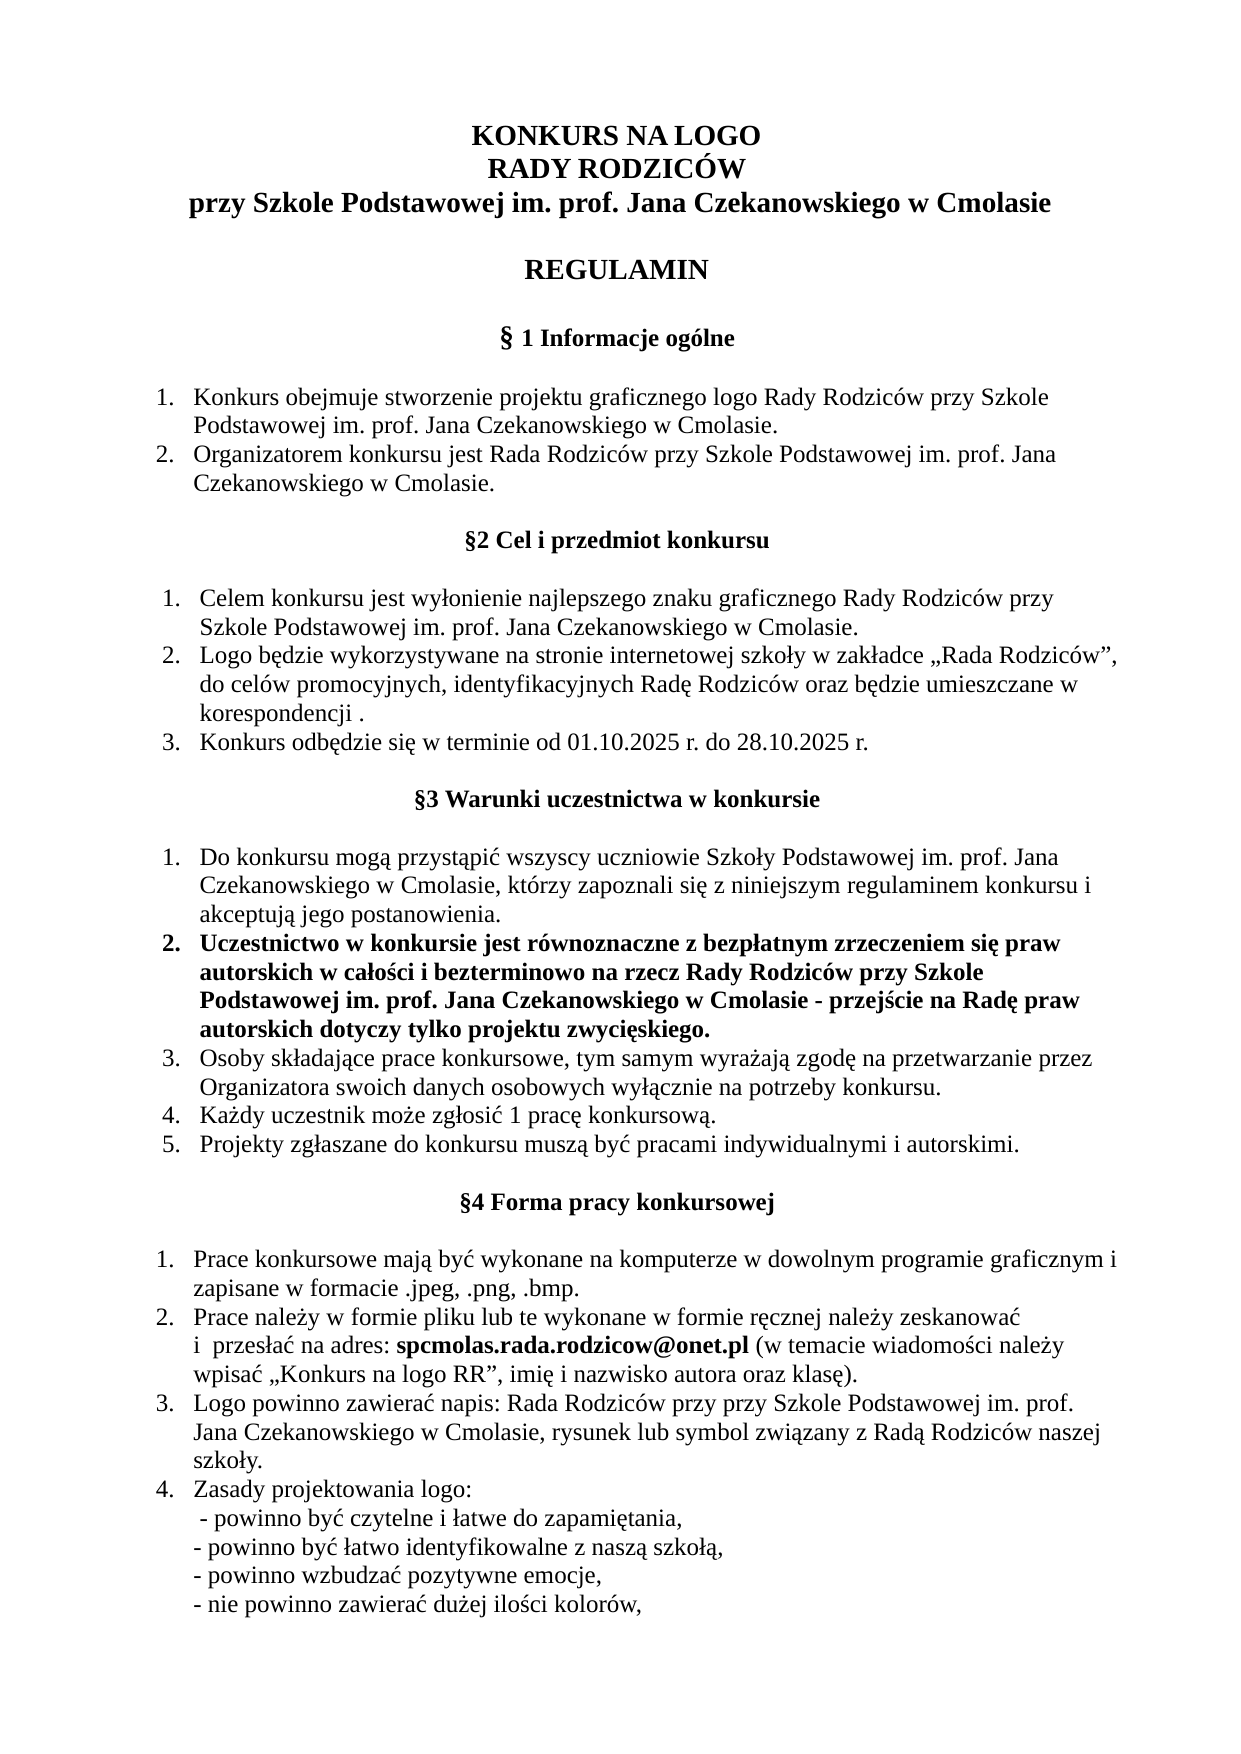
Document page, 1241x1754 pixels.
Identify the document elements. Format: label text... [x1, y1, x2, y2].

text § 1 Informacje ogólne [118, 319, 1122, 353]
text §2 Cel i przedmiot konkursu [118, 525, 1122, 554]
list Konkurs odbędzie się w terminie od 01.10.2025 r. do 28.10.2025 r. [162, 727, 1122, 755]
list Logo powinno zawierać napis: Rada Rodziców przy przy Szkole Podstawowej im. prof. Jana Czekanowskiego w Cmolasie, rysunek lub symbol związany z Radą Rodziców naszej szkoły. [156, 1388, 1122, 1474]
list Uczestnictwo w konkursie jest równoznaczne z bezpłatnym zrzeczeniem się praw autorskich w całości i bezterminowo na rzecz Rady Rodziców przy Szkole Podstawowej im. prof. Jana Czekanowskiego w Cmolasie - przejście na Radę praw autorskich dotyczy tylko projektu zwycięskiego. [162, 928, 1122, 1043]
list Do konkursu mogą przystąpić wszyscy uczniowie Szkoły Podstawowej im. prof. Jana Czekanowskiego w Cmolasie, którzy zapoznali się z niniejszym regulaminem konkursu i akceptują jego postanowienia. [162, 842, 1122, 928]
list Projekty zgłaszane do konkursu muszą być pracami indywidualnymi i autorskimi. [162, 1129, 1122, 1158]
list i przesłać na adres: spcmolas.rada.rodzicow@onet.pl (w temacie wiadomości należy wpisać „Konkurs na logo RR”, imię i nazwisko autora oraz klasę). [156, 1330, 1122, 1388]
text przy Szkole Podstawowej im. prof. Jana Czekanowskiego w Cmolasie [118, 185, 1122, 219]
text KONKURS NA LOGO [118, 118, 1122, 152]
list Osoby składające prace konkursowe, tym samym wyrażają zgodę na przetwarzanie przez Organizatora swoich danych osobowych wyłącznie na potrzeby konkursu. [162, 1043, 1122, 1100]
text RADY RODZICÓW [118, 152, 1122, 185]
list Konkurs obejmuje stworzenie projektu graficznego logo Rady Rodziców przy Szkole Podstawowej im. prof. Jana Czekanowskiego w Cmolasie. [156, 382, 1122, 439]
list Logo będzie wykorzystywane na stronie internetowej szkoły w zakładce „Rada Rodziców”, do celów promocyjnych, identyfikacyjnych Radę Rodziców oraz będzie umieszczane w korespondencji . [162, 640, 1122, 727]
text REGULAMIN [118, 252, 1122, 286]
list Celem konkursu jest wyłonienie najlepszego znaku graficznego Rady Rodziców przy Szkole Podstawowej im. prof. Jana Czekanowskiego w Cmolasie. [162, 583, 1122, 640]
list Prace konkursowe mają być wykonane na komputerze w dowolnym programie graficznym i zapisane w formacie .jpeg, .png, .bmp. [156, 1244, 1122, 1302]
list Każdy uczestnik może zgłosić 1 pracę konkursową. [162, 1100, 1122, 1129]
text §3 Warunki uczestnictwa w konkursie [118, 784, 1122, 813]
list Zasady projektowania logo: - powinno być czytelne i łatwe do zapamiętania, - powinno być łatwo identyfikowalne z naszą szkołą, - powinno wzbudzać pozytywne emocje, - nie powinno zawierać dużej ilości kolorów, [156, 1474, 1122, 1618]
text §4 Forma pracy konkursowej [118, 1187, 1122, 1215]
list Prace należy w formie pliku lub te wykonane w formie ręcznej należy zeskanować [156, 1302, 1122, 1330]
list Organizatorem konkursu jest Rada Rodziców przy Szkole Podstawowej im. prof. Jana Czekanowskiego w Cmolasie. [156, 439, 1122, 497]
